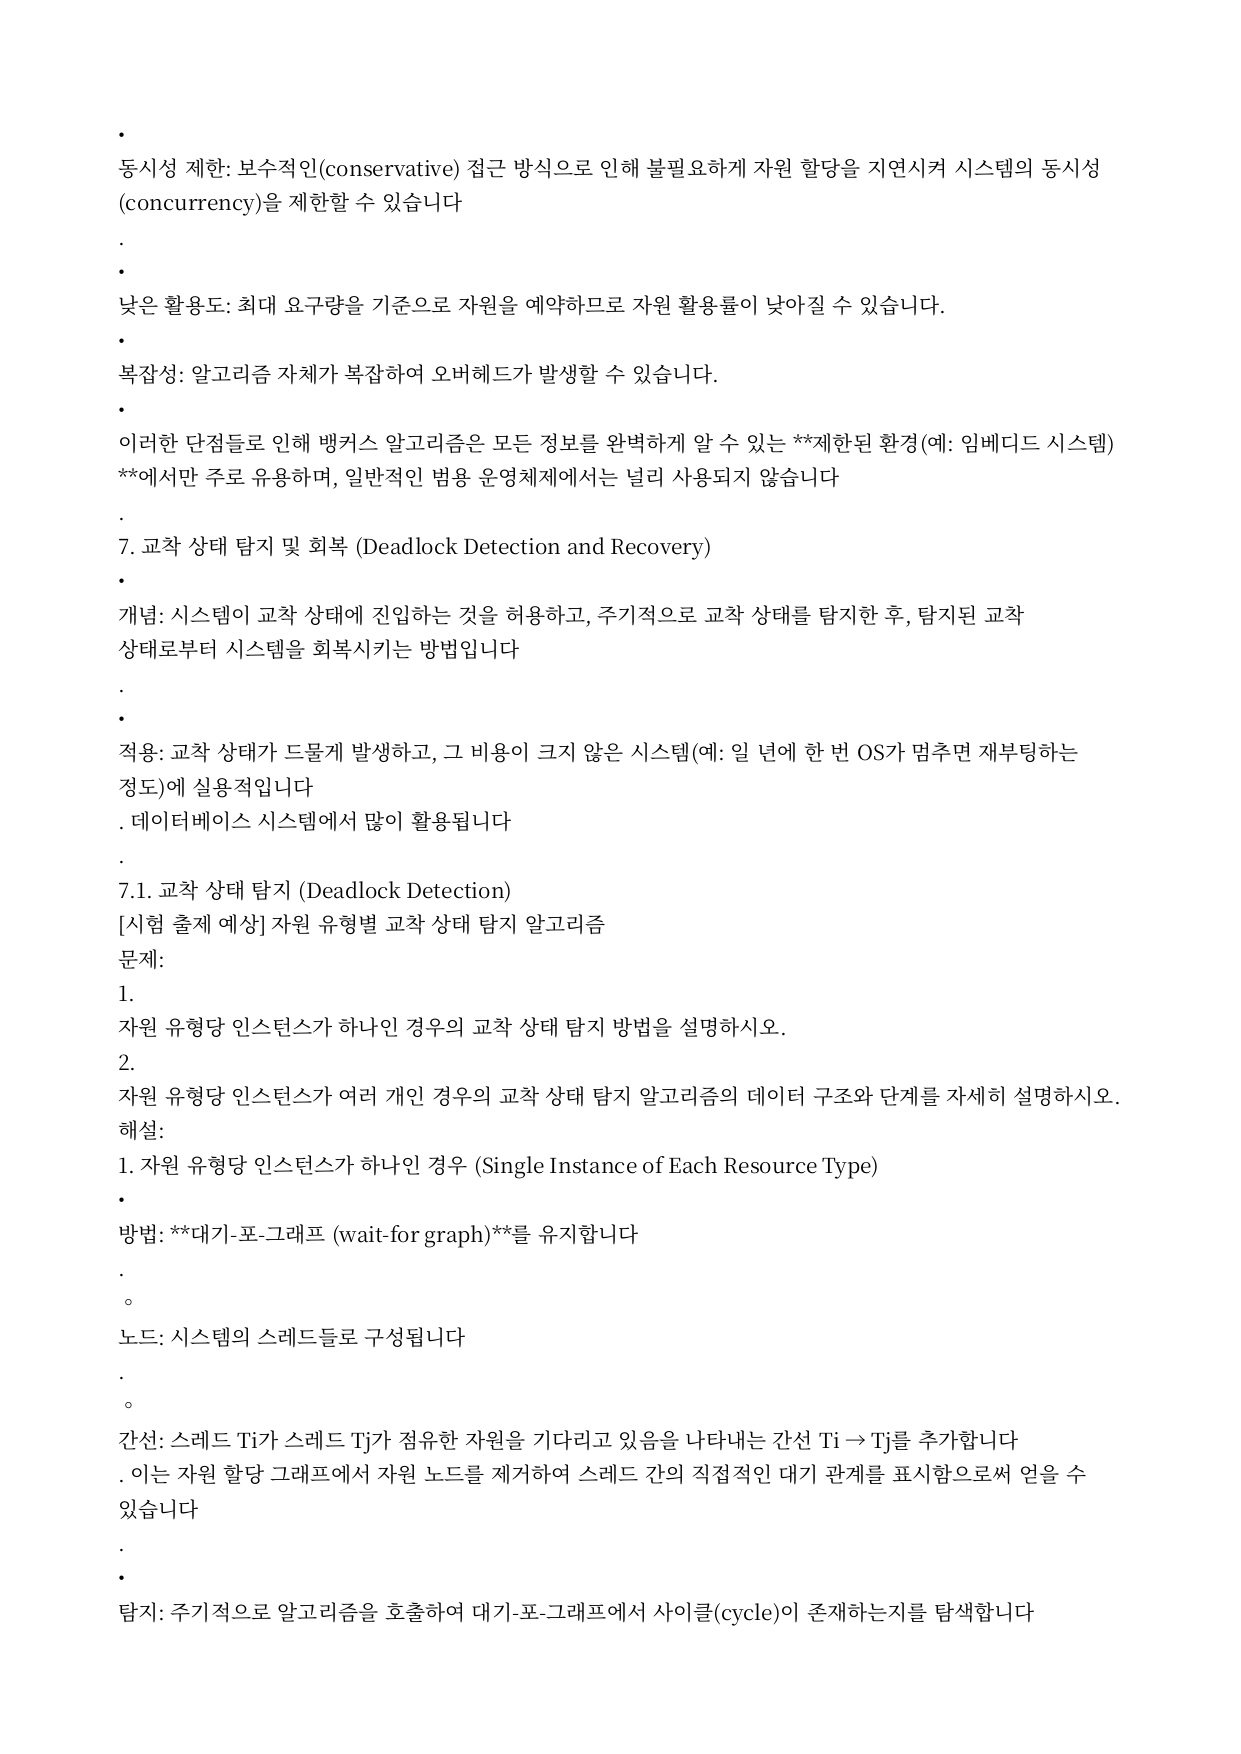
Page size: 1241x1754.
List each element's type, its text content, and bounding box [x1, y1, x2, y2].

text 탐지: 주기적으로 알고리즘을 호출하여 대기-포-그래프에서 사이클(cycle)이 존재하는지를 탐색합니다 [118, 1596, 1122, 1626]
text . 이는 자원 할당 그래프에서 자원 노드를 제거하여 스레드 간의 직접적인 대기 관계를 표시함으로써 얻을 수 있습니다 [118, 1459, 1122, 1523]
text 노드: 시스템의 스레드들로 구성됩니다 [118, 1321, 1122, 1351]
text 간선: 스레드 Ti가 스레드 Tj가 점유한 자원을 기다리고 있음을 나타내는 간선 Ti → Tj를 추가합니다 [118, 1424, 1122, 1454]
text • [118, 256, 1122, 286]
text 동시성 제한: 보수적인(conservative) 접근 방식으로 인해 불필요하게 자원 할당을 지연시켜 시스템의 동시성(concurrency)을 제한할 수 있습니다 [118, 152, 1122, 217]
text 7. 교착 상태 탐지 및 회복 (Deadlock Detection and Recovery) [118, 531, 1122, 561]
text . [118, 840, 1122, 870]
text 문제: [118, 943, 1122, 973]
text . [118, 496, 1122, 526]
text [시험 출제 예상] 자원 유형별 교착 상태 탐지 알고리즘 [118, 909, 1122, 939]
text • [118, 702, 1122, 732]
text • [118, 1184, 1122, 1214]
text 복잡성: 알고리즘 자체가 복잡하여 오버헤드가 발생할 수 있습니다. [118, 359, 1122, 389]
text 해설: [118, 1115, 1122, 1145]
text . [118, 1356, 1122, 1386]
text 방법: **대기-포-그래프 (wait-for graph)**를 유지합니다 [118, 1218, 1122, 1248]
text . [118, 221, 1122, 251]
text 적용: 교착 상태가 드물게 발생하고, 그 비용이 크지 않은 시스템(예: 일 년에 한 번 OS가 멈추면 재부팅하는 정도)에 실용적입니다 [118, 737, 1122, 801]
text 1. 자원 유형당 인스턴스가 하나인 경우 (Single Instance of Each Resource Type) [118, 1149, 1122, 1179]
text . [118, 1527, 1122, 1557]
text • [118, 118, 1122, 148]
text ◦ [118, 1287, 1122, 1317]
text • [118, 1562, 1122, 1592]
text . [118, 668, 1122, 698]
text . [118, 1252, 1122, 1282]
text 1. [118, 977, 1122, 1007]
text 이러한 단점들로 인해 뱅커스 알고리즘은 모든 정보를 완벽하게 알 수 있는 **제한된 환경(예: 임베디드 시스템)**에서만 주로 유용하며, 일반적인 범용 운영체제에서는 널리 사용되지 않습니다 [118, 427, 1122, 492]
text 자원 유형당 인스턴스가 여러 개인 경우의 교착 상태 탐지 알고리즘의 데이터 구조와 단계를 자세히 설명하시오. [118, 1081, 1122, 1111]
text 자원 유형당 인스턴스가 하나인 경우의 교착 상태 탐지 방법을 설명하시오. [118, 1012, 1122, 1042]
text • [118, 393, 1122, 423]
text 2. [118, 1046, 1122, 1076]
text 낮은 활용도: 최대 요구량을 기준으로 자원을 예약하므로 자원 활용률이 낮아질 수 있습니다. [118, 290, 1122, 320]
text 7.1. 교착 상태 탐지 (Deadlock Detection) [118, 874, 1122, 904]
text • [118, 324, 1122, 354]
text 개념: 시스템이 교착 상태에 진입하는 것을 허용하고, 주기적으로 교착 상태를 탐지한 후, 탐지된 교착 상태로부터 시스템을 회복시키는 방법입니다 [118, 599, 1122, 664]
text • [118, 565, 1122, 595]
text . 데이터베이스 시스템에서 많이 활용됩니다 [118, 806, 1122, 836]
text ◦ [118, 1390, 1122, 1420]
